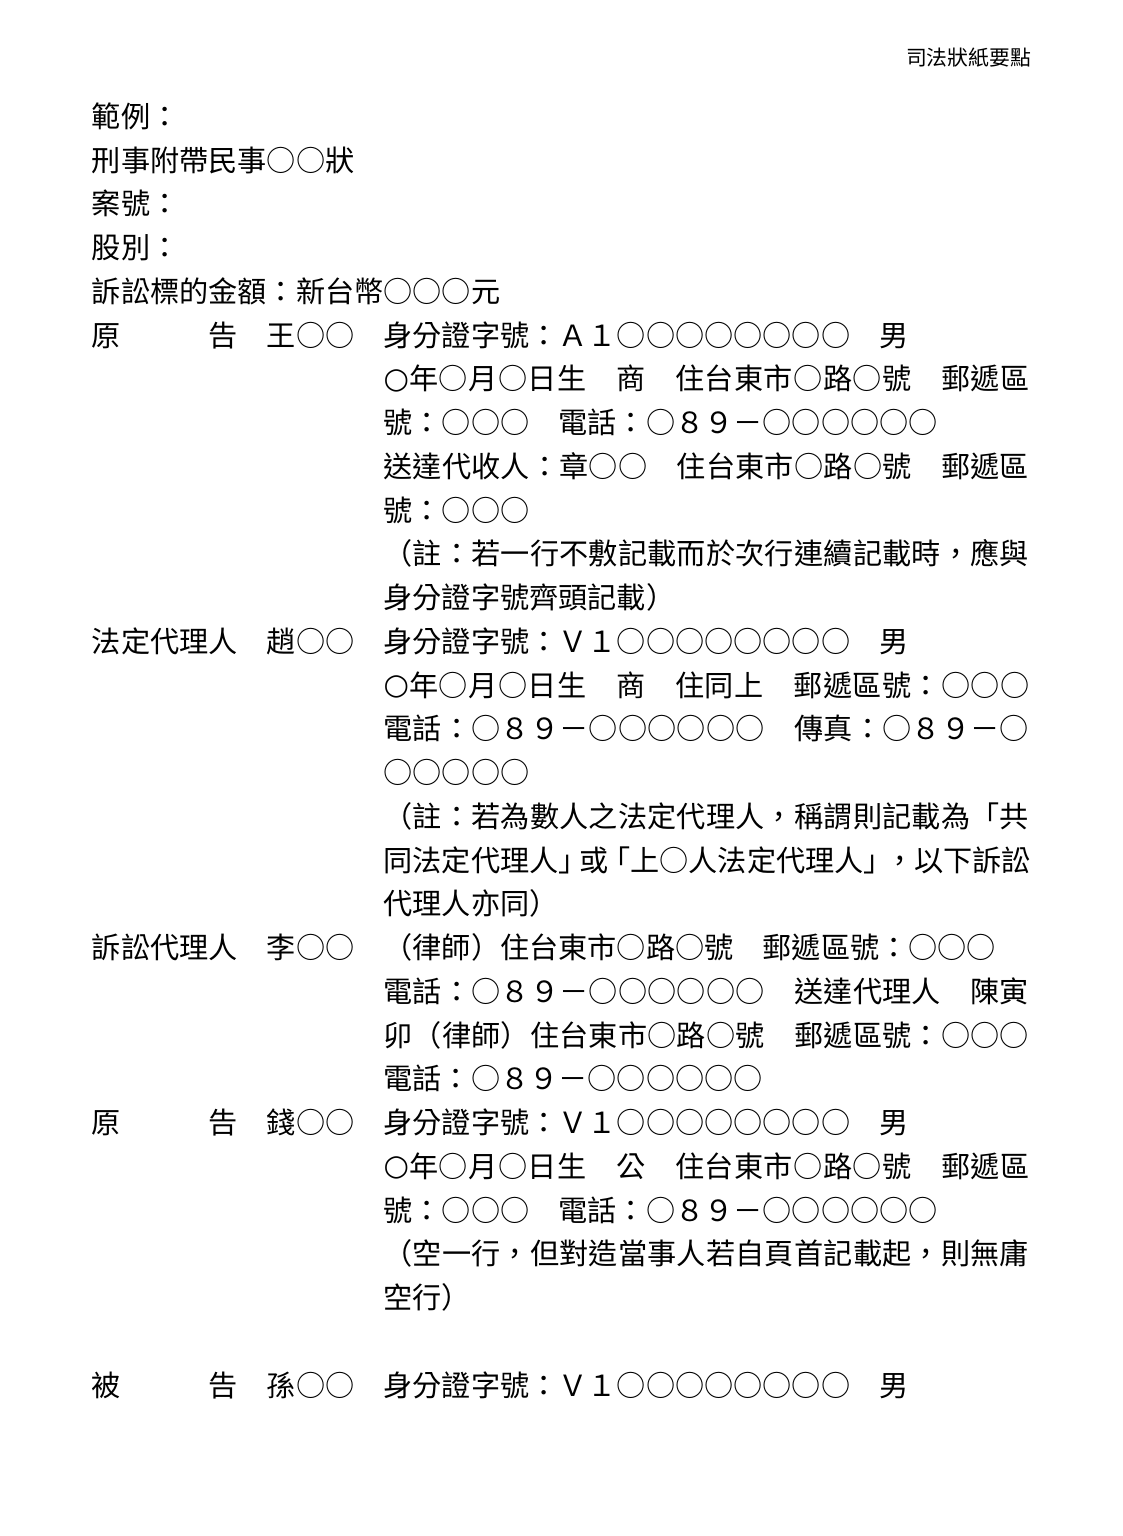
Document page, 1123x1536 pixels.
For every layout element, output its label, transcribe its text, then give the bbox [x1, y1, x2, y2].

text 刑事附帶民事○○狀 [92, 136, 1031, 180]
text （空一行，但對造當事人若自頁首記載起，則無庸空行） [383, 1230, 1031, 1318]
text 股別： [92, 224, 1031, 268]
text 案號： [92, 180, 1031, 224]
text 原 告 王○○ 身分證字號：Ａ１○○○○○○○○ 男 ○年○月○日生 商 住台東市○路○號 郵遞區號：○○○ 電話：○８９－○○○○○○ 送達代收人：章○○ 住台東市○路○號 郵遞區號：○○○ [92, 311, 1031, 530]
text （註：若為數人之法定代理人，稱謂則記載為「共同法定代理人」或「上○人法定代理人」，以下訴訟代理人亦同） [383, 793, 1031, 924]
text 被 告 孫○○ 身分證字號：Ｖ１○○○○○○○○ 男 [92, 1361, 1031, 1405]
text 訴訟標的金額：新台幣○○○元 [92, 268, 1031, 311]
text （註：若一行不敷記載而於次行連續記載時，應與身分證字號齊頭記載） [383, 530, 1031, 618]
text 法定代理人 趙○○ 身分證字號：Ｖ１○○○○○○○○ 男 ○年○月○日生 商 住同上 郵遞區號：○○○ 電話：○８９－○○○○○○ 傳真：○８９－○○○○○○ [92, 618, 1031, 793]
text 原 告 錢○○ 身分證字號：Ｖ１○○○○○○○○ 男 ○年○月○日生 公 住台東市○路○號 郵遞區號：○○○ 電話：○８９－○○○○○○ [92, 1099, 1031, 1230]
text 範例： [92, 93, 1031, 136]
text 訴訟代理人 李○○ （律師）住台東市○路○號 郵遞區號：○○○ 電話：○８９－○○○○○○ 送達代理人 陳寅卯（律師）住台東市○路○號 郵遞區號：○○○ 電話：○８９－○○○○○○ [92, 924, 1031, 1099]
